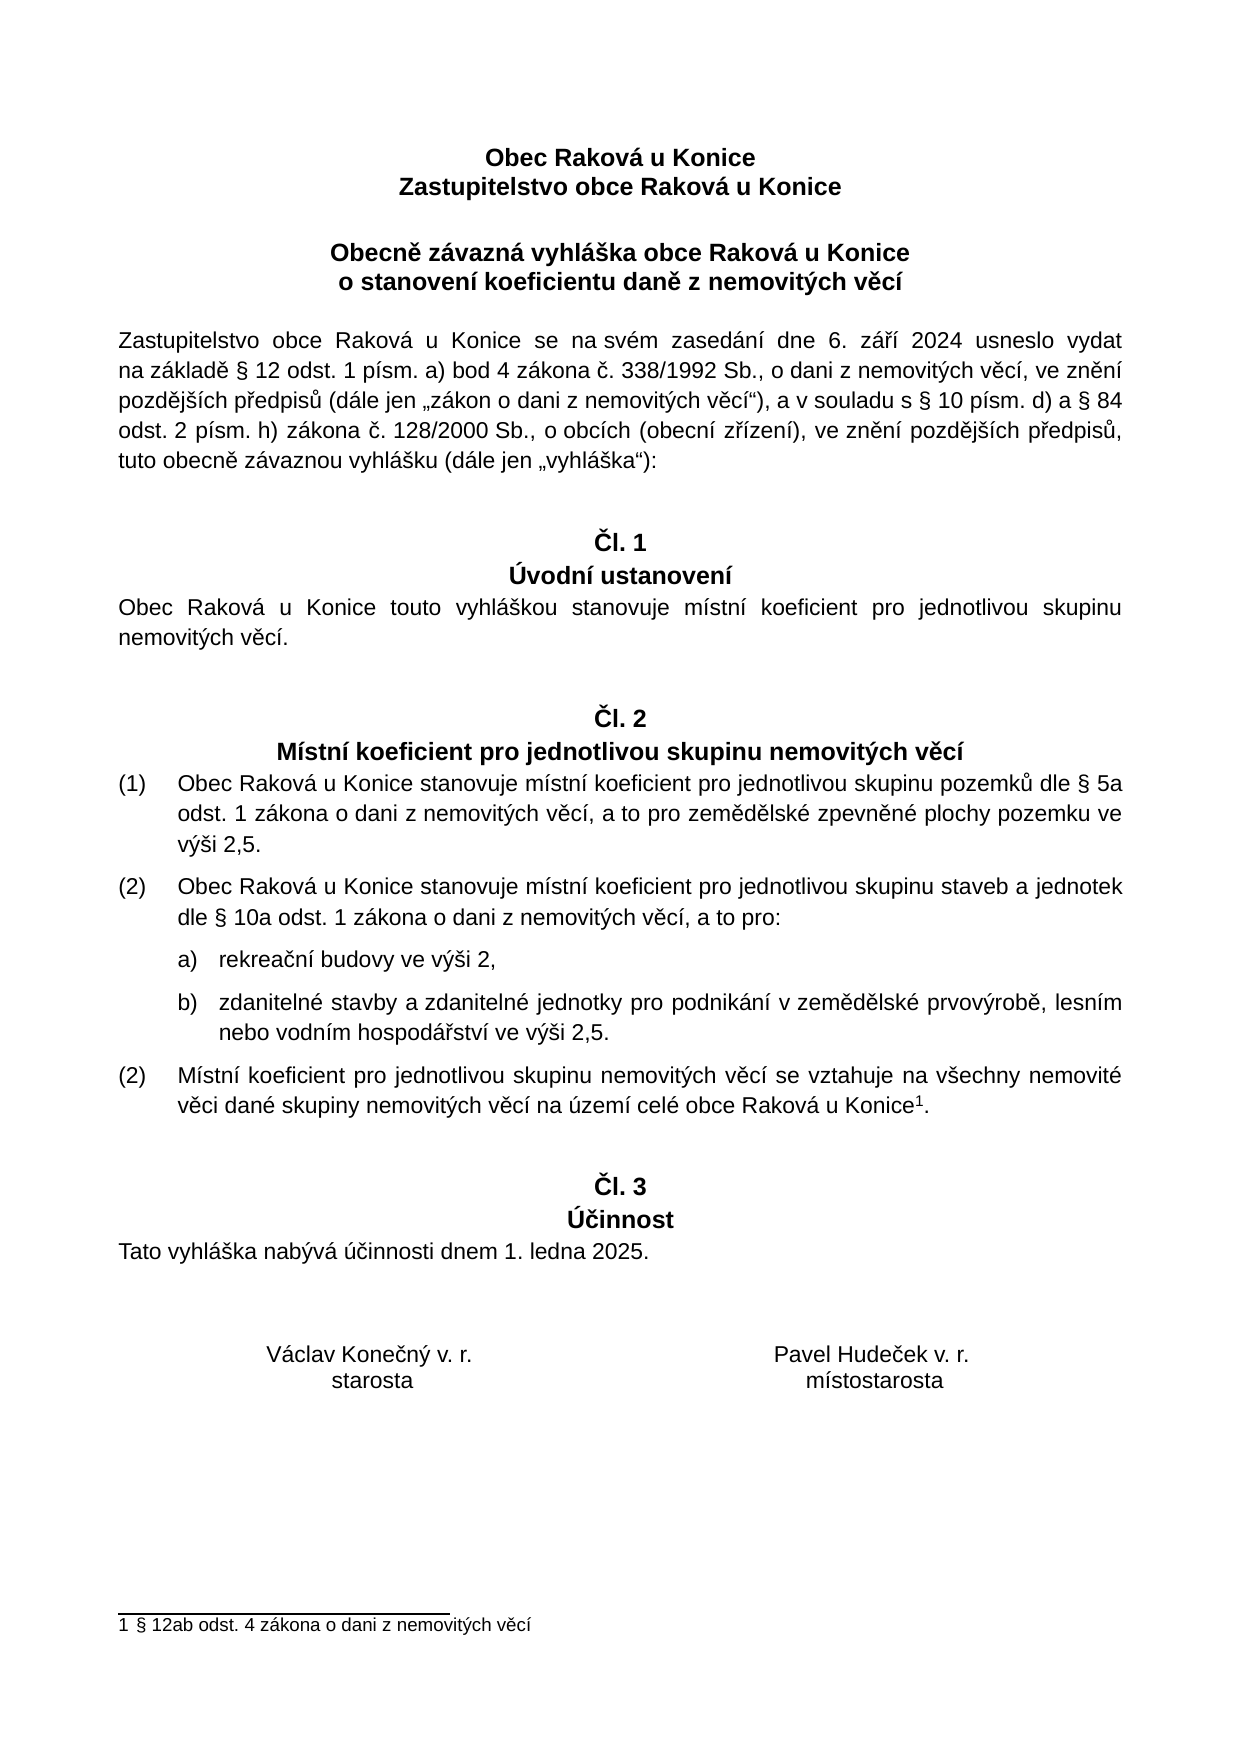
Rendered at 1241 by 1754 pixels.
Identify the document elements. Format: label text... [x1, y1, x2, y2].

text Tato vyhláška nabývá účinnosti dnem 1. ledna 2025. [118, 1238, 1122, 1265]
text Zastupitelstvo obce Raková u Konice se na svém zasedání dne 6. září 2024 usneslo vydat na základě § 12 odst. 1 písm. a) bod 4 zákona č. 338/1992 Sb., o dani z nemovitých věcí, ve znění pozdějších předpisů (dále jen „zákon o dani z nemovitých věcí“), a v souladu s § 10 písm. d) a § 84 odst. 2 písm. h) zákona č. 128/2000 Sb., o obcích (obecní zřízení), ve znění pozdějších předpisů, tuto obecně závaznou vyhlášku (dále jen „vyhláška“): [118, 327, 1122, 474]
list zdanitelné stavby a zdanitelné jednotky pro podnikání v zemědělské prvovýrobě, lesním nebo vodním hospodářství ve výši 2,5. [177, 989, 1122, 1046]
table_cell [620, 1399, 1122, 1517]
list § 12ab odst. 4 zákona o dani z nemovitých věcí [118, 1614, 1122, 1635]
list Obec Raková u Konice stanovuje místní koeficient pro jednotlivou skupinu pozemků dle § 5a odst. 1 zákona o dani z nemovitých věcí, a to pro zemědělské zpevněné plochy pozemku ve výši 2,5. [118, 770, 1122, 857]
table_header Václav Konečný v. r. starosta [118, 1281, 620, 1399]
subtitle Čl. 1 Úvodní ustanovení [118, 528, 1122, 589]
text Obec Raková u Konice Zastupitelstvo obce Raková u Konice [118, 143, 1122, 201]
table_header Pavel Hudeček v. r. místostarosta [620, 1281, 1122, 1399]
list Místní koeficient pro jednotlivou skupinu nemovitých věcí se vztahuje na všechny nemovité věci dané skupiny nemovitých věcí na území celé obce Raková u Konice. [118, 1062, 1122, 1118]
subtitle Obecně závazná vyhláška obce Raková u Konice o stanovení koeficientu daně z nemovitých věcí [118, 238, 1122, 295]
text Obec Raková u Konice touto vyhláškou stanovuje místní koeficient pro jednotlivou skupinu nemovitých věcí. [118, 594, 1122, 650]
subtitle Čl. 2 Místní koeficient pro jednotlivou skupinu nemovitých věcí [118, 704, 1122, 766]
list rekreační budovy ve výši 2, [177, 946, 1122, 973]
subtitle Čl. 3 Účinnost [118, 1172, 1122, 1234]
list Obec Raková u Konice stanovuje místní koeficient pro jednotlivou skupinu staveb a jednotek dle § 10a odst. 1 zákona o dani z nemovitých věcí, a to pro: [118, 873, 1122, 930]
table_cell [118, 1399, 620, 1517]
